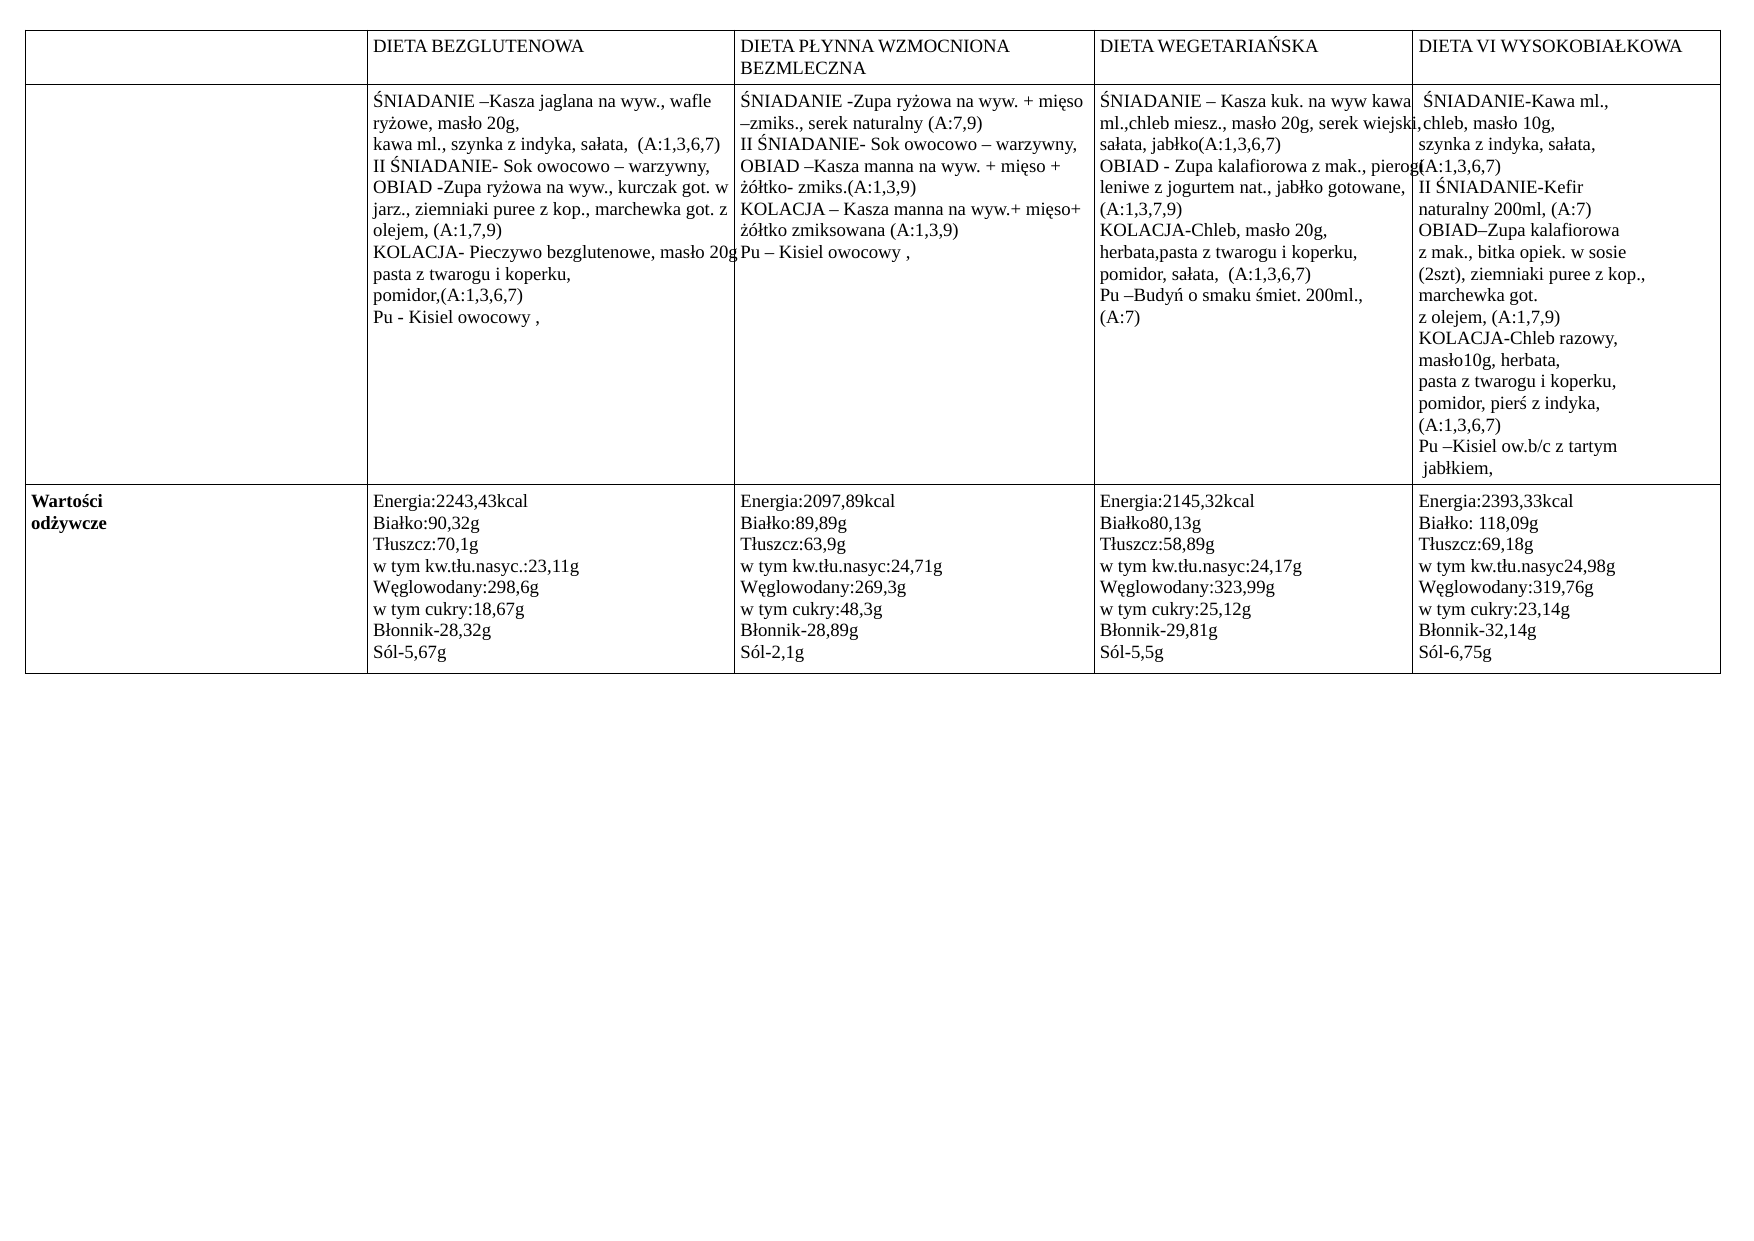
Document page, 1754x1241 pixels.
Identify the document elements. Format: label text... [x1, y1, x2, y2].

table_header [26, 31, 367, 84]
table_header DIETA BEZGLUTENOWA [368, 31, 734, 84]
table_cell Energia:2243,43kcal Białko:90,32g Tłuszcz:70,1g w tym kw.tłu.nasyc.:23,11g Węglowodany:298,6g w tym cukry:18,67g Błonnik-28,32g Sól-5,67g [368, 485, 734, 673]
table_cell Energia:2145,32kcal Białko80,13g Tłuszcz:58,89g w tym kw.tłu.nasyc:24,17g Węglowodany:323,99g w tym cukry:25,12g Błonnik-29,81g Sól-5,5g [1095, 485, 1412, 673]
table_header DIETA WEGETARIAŃSKA [1095, 31, 1412, 84]
table_cell ŚNIADANIE-Kawa ml., chleb, masło 10g, szynka z indyka, sałata, (A:1,3,6,7) II ŚNIADANIE-Kefir naturalny 200ml, (A:7) OBIAD–Zupa kalafiorowa z mak., bitka opiek. w sosie (2szt), ziemniaki puree z kop., marchewka got. z olejem, (A:1,7,9) KOLACJA-Chleb razowy, masło10g, herbata, pasta z twarogu i koperku, pomidor, pierś z indyka, (A:1,3,6,7) Pu –Kisiel ow.b/c z tartym jabłkiem, [1413, 85, 1720, 484]
table_cell Wartości odżywcze [26, 485, 367, 673]
table_cell Energia:2393,33kcal Białko: 118,09g Tłuszcz:69,18g w tym kw.tłu.nasyc24,98g Węglowodany:319,76g w tym cukry:23,14g Błonnik-32,14g Sól-6,75g [1413, 485, 1720, 673]
table_cell ŚNIADANIE -Zupa ryżowa na wyw. + mięso –zmiks., serek naturalny (A:7,9) II ŚNIADANIE- Sok owocowo – warzywny, OBIAD –Kasza manna na wyw. + mięso + żółtko- zmiks.(A:1,3,9) KOLACJA – Kasza manna na wyw.+ mięso+ żółtko zmiksowana (A:1,3,9) Pu – Kisiel owocowy , [735, 85, 1094, 484]
table_header DIETA PŁYNNA WZMOCNIONA BEZMLECZNA [735, 31, 1094, 84]
table_cell ŚNIADANIE –Kasza jaglana na wyw., wafle ryżowe, masło 20g, kawa ml., szynka z indyka, sałata, (A:1,3,6,7) II ŚNIADANIE- Sok owocowo – warzywny, OBIAD -Zupa ryżowa na wyw., kurczak got. w jarz., ziemniaki puree z kop., marchewka got. z olejem, (A:1,7,9) KOLACJA- Pieczywo bezglutenowe, masło 20g pasta z twarogu i koperku, pomidor,(A:1,3,6,7) Pu - Kisiel owocowy , [368, 85, 734, 484]
table_cell Energia:2097,89kcal Białko:89,89g Tłuszcz:63,9g w tym kw.tłu.nasyc:24,71g Węglowodany:269,3g w tym cukry:48,3g Błonnik-28,89g Sól-2,1g [735, 485, 1094, 673]
table_cell ŚNIADANIE – Kasza kuk. na wyw kawa ml.,chleb miesz., masło 20g, serek wiejski, sałata, jabłko(A:1,3,6,7) OBIAD - Zupa kalafiorowa z mak., pierogi leniwe z jogurtem nat., jabłko gotowane, (A:1,3,7,9) KOLACJA-Chleb, masło 20g, herbata,pasta z twarogu i koperku, pomidor, sałata, (A:1,3,6,7) Pu –Budyń o smaku śmiet. 200ml., (A:7) [1095, 85, 1412, 484]
table_header DIETA VI WYSOKOBIAŁKOWA [1413, 31, 1720, 84]
table_cell [26, 85, 367, 484]
